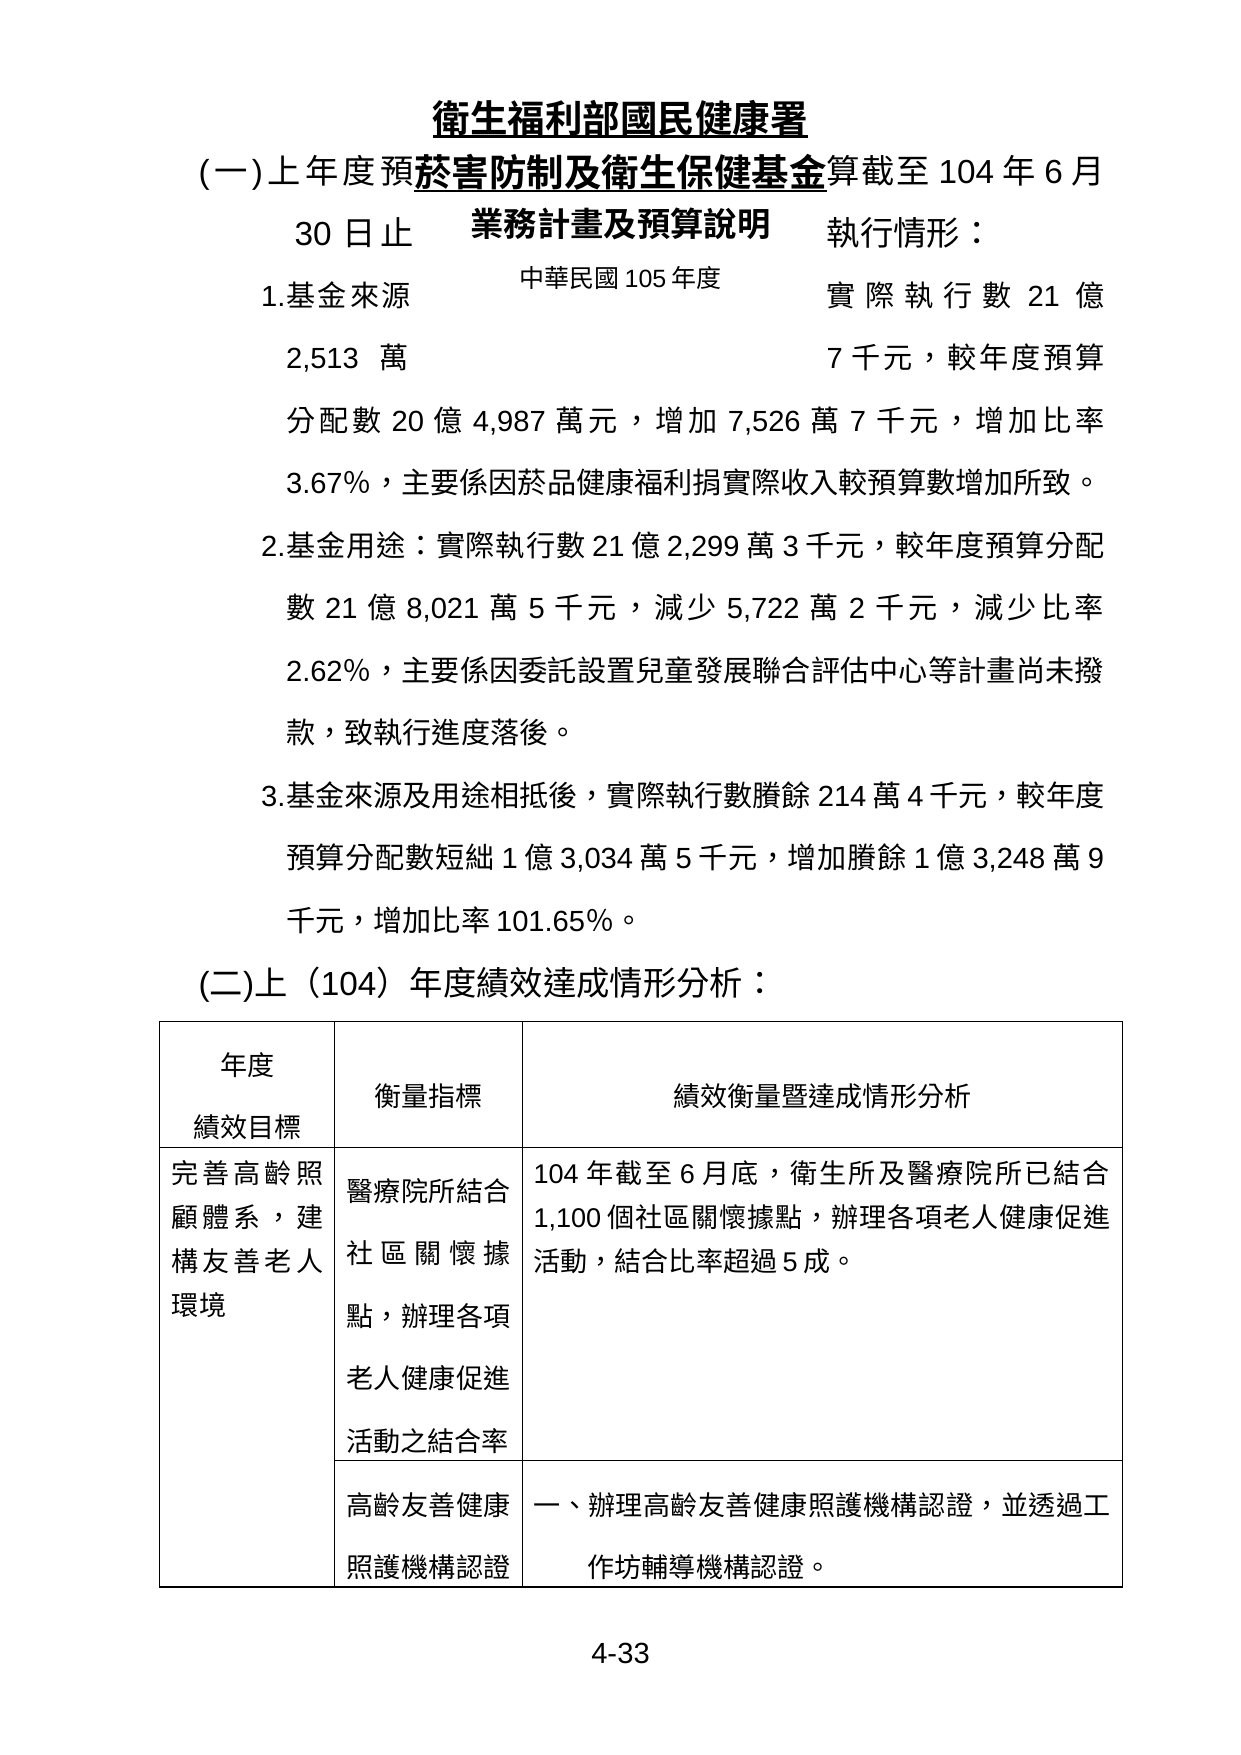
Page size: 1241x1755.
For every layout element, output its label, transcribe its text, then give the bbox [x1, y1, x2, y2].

table_header 年度 績效目標 [160, 1022, 334, 1147]
table_cell 高齡友善健康照護機構認證 [335, 1461, 522, 1586]
list 基金來源：實際執行數21億2,513萬7千元，較年度預算分配數20億4,987萬元，增加7,526萬7千元，增加比率3.67％，主要係因菸品健康福利捐實際收入較預算數增加所致。 [261, 252, 1104, 502]
table_cell 完善高齡照顧體系，建構友善老人環境 [160, 1148, 334, 1586]
text (一)上年度預算截至104年6月30日止執行情形： [198, 127, 414, 252]
list 基金來源及用途相抵後，實際執行數賸餘214萬4千元，較年度預算分配數短絀1億3,034萬5千元，增加賸餘1億3,248萬9千元，增加比率101.65％。 [261, 752, 1104, 939]
table_header 績效衡量暨達成情形分析 [523, 1022, 1122, 1147]
list 基金用途：實際執行數21億2,299萬3千元，較年度預算分配數21億8,021萬5千元，減少5,722萬2千元，減少比率2.62％，主要係因委託設置兒童發展聯合評估中心等計畫尚未撥款，致執行進度落後。 [261, 502, 1104, 752]
text (一)上年度預算截至104年6月30日止執行情形： [826, 127, 1104, 252]
table_header 衡量指標 [335, 1022, 522, 1147]
text (二)上（104）年度績效達成情形分析： [198, 939, 1104, 1002]
table_cell 醫療院所結合社區關懷據點，辦理各項老人健康促進活動之結合率 [335, 1148, 522, 1460]
table_cell 104年截至6月底，衛生所及醫療院所已結合1,100個社區關懷據點，辦理各項老人健康促進活動，結合比率超過5成。 [523, 1148, 1122, 1460]
table_cell 一、辦理高齡友善健康照護機構認證，並透過工作坊輔導機構認證。 二、訂定競賽獎勵機制，每年辦理典範選拔、創意提案及徵文比賽，鼓勵獲認證機構持續改善高齡者親善環境。 三、成果發表會，提供經驗交流學習。 四、至104年6月底已有121家機構通過認證。 [523, 1461, 1122, 1586]
